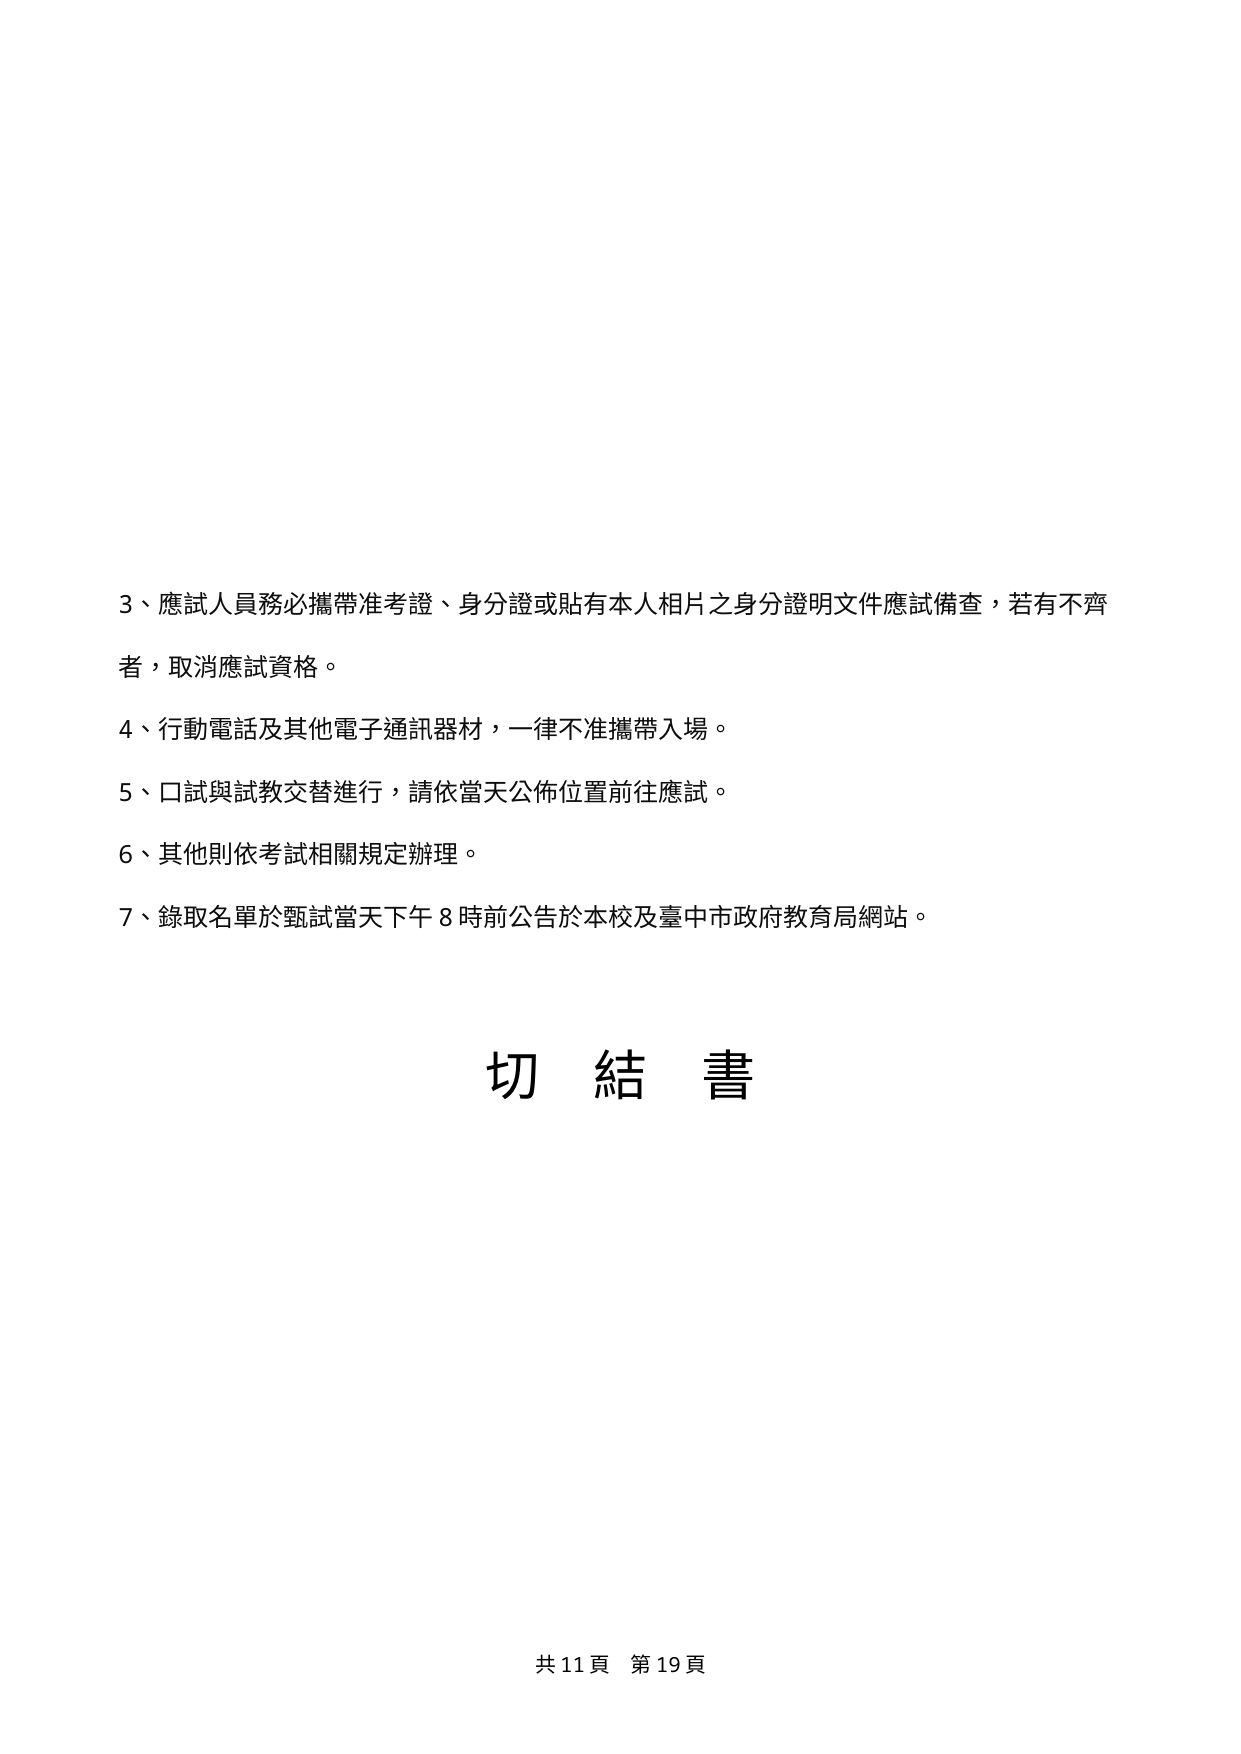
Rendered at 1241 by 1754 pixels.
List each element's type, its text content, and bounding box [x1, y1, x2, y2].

text 6、其他則依考試相關規定辦理。 [118, 811, 1122, 874]
text 切 結 書 [118, 999, 1122, 1124]
text 3、應試人員務必攜帶准考證、身分證或貼有本人相片之身分證明文件應試備查，若有不齊者，取消應試資格。 [118, 561, 1122, 686]
text 5、口試與試教交替進行，請依當天公佈位置前往應試。 [118, 749, 1122, 811]
text 7、錄取名單於甄試當天下午8時前公告於本校及臺中市政府教育局網站。 [118, 874, 1122, 999]
text 4、行動電話及其他電子通訊器材，一律不准攜帶入場。 [118, 686, 1122, 749]
